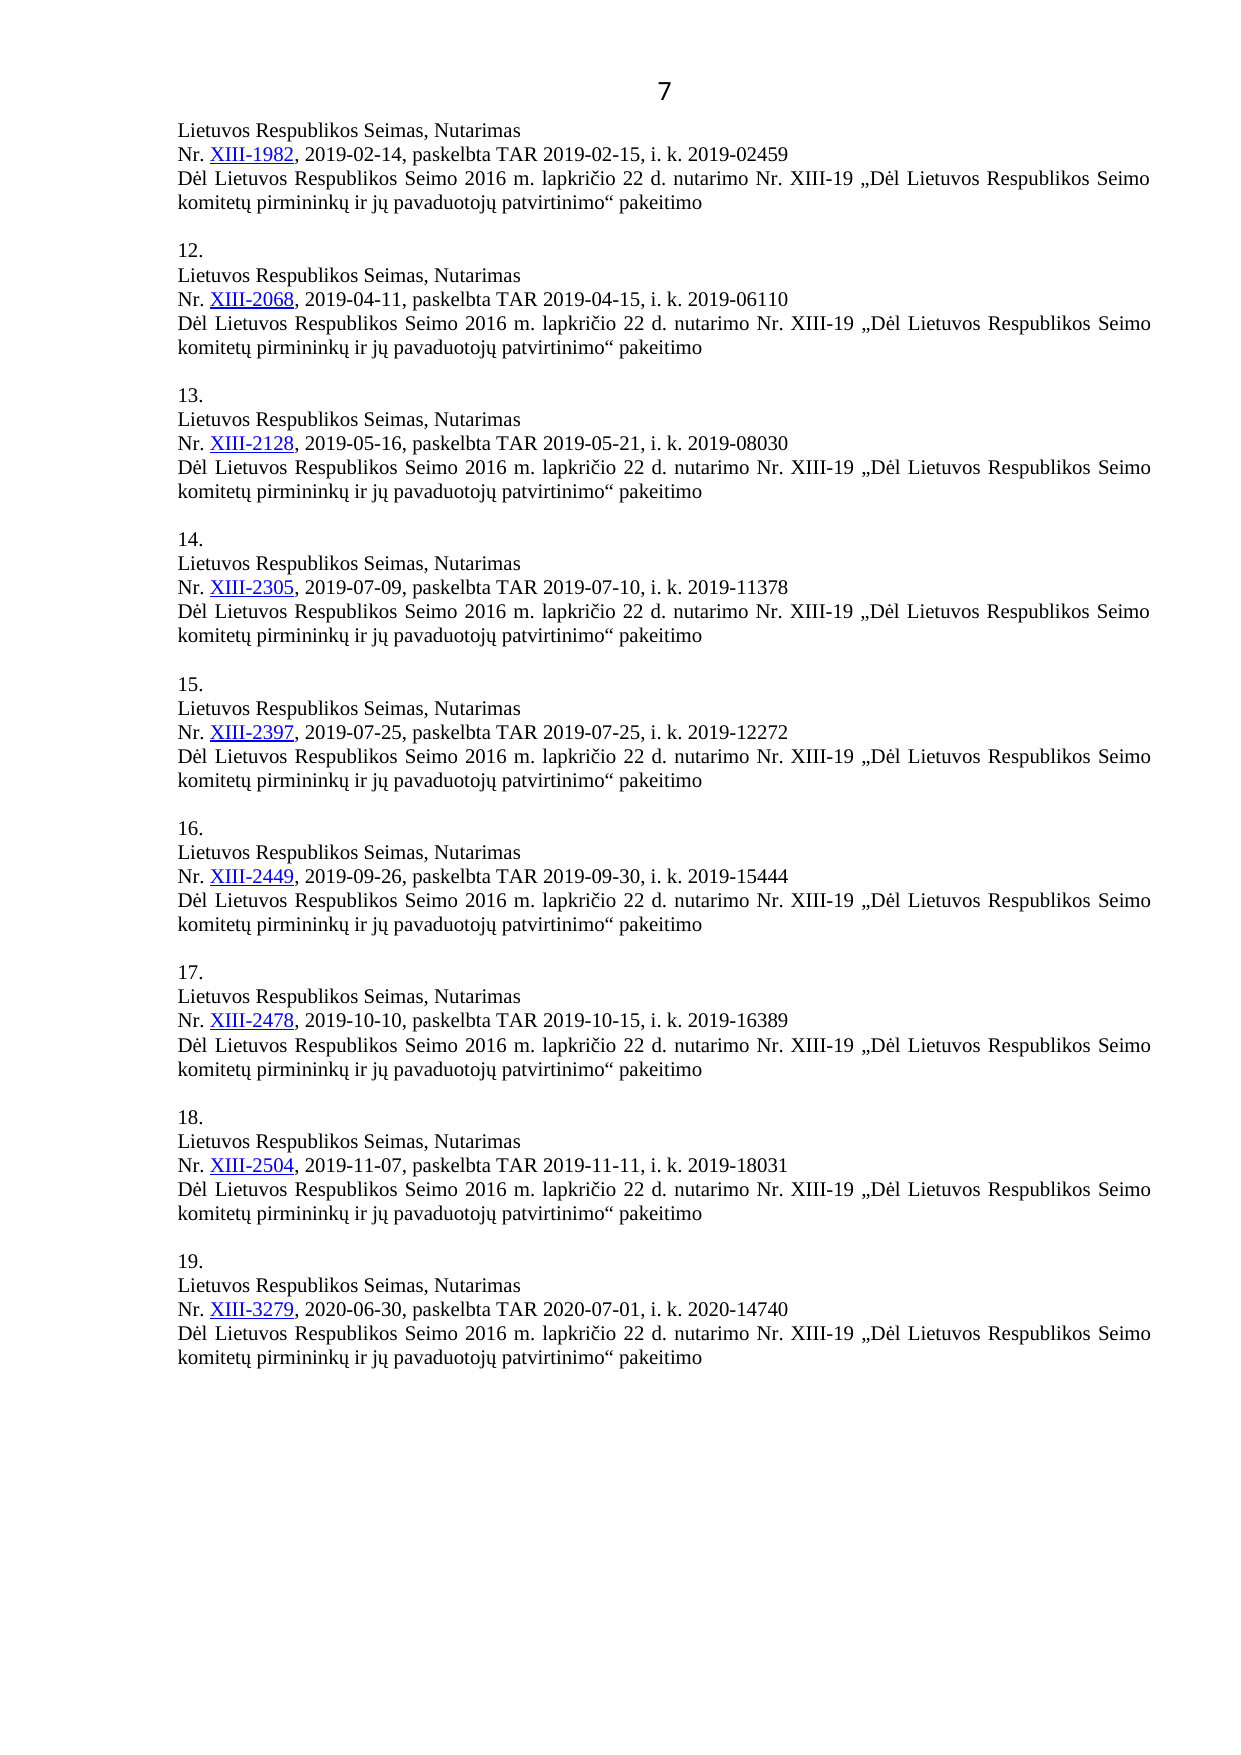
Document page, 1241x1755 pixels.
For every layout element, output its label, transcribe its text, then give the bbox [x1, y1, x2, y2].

text 13. [177, 383, 1152, 407]
text Nr. XIII-1982, 2019-02-14, paskelbta TAR 2019-02-15, i. k. 2019-02459 [177, 142, 1152, 166]
text Dėl Lietuvos Respublikos Seimo 2016 m. lapkričio 22 d. nutarimo Nr. XIII-19 „Dėl Lietuvos Respublikos Seimo komitetų pirmininkų ir jų pavaduotojų patvirtinimo“ pakeitimo [177, 744, 1152, 792]
text 19. [177, 1249, 1152, 1273]
text Lietuvos Respublikos Seimas, Nutarimas [177, 984, 1152, 1008]
text Lietuvos Respublikos Seimas, Nutarimas [177, 1129, 1152, 1153]
text Nr. XIII-2449, 2019-09-26, paskelbta TAR 2019-09-30, i. k. 2019-15444 [177, 864, 1152, 888]
text Nr. XIII-2305, 2019-07-09, paskelbta TAR 2019-07-10, i. k. 2019-11378 [177, 575, 1152, 599]
text 17. [177, 960, 1152, 984]
text 12. [177, 238, 1152, 262]
text Lietuvos Respublikos Seimas, Nutarimas [177, 407, 1152, 431]
text Dėl Lietuvos Respublikos Seimo 2016 m. lapkričio 22 d. nutarimo Nr. XIII-19 „Dėl Lietuvos Respublikos Seimo komitetų pirmininkų ir jų pavaduotojų patvirtinimo“ pakeitimo [177, 1177, 1152, 1225]
text Nr. XIII-2397, 2019-07-25, paskelbta TAR 2019-07-25, i. k. 2019-12272 [177, 720, 1152, 744]
text Dėl Lietuvos Respublikos Seimo 2016 m. lapkričio 22 d. nutarimo Nr. XIII-19 „Dėl Lietuvos Respublikos Seimo komitetų pirmininkų ir jų pavaduotojų patvirtinimo“ pakeitimo [177, 888, 1152, 936]
text Nr. XIII-2478, 2019-10-10, paskelbta TAR 2019-10-15, i. k. 2019-16389 [177, 1008, 1152, 1032]
text Nr. XIII-2504, 2019-11-07, paskelbta TAR 2019-11-11, i. k. 2019-18031 [177, 1153, 1152, 1177]
text Lietuvos Respublikos Seimas, Nutarimas [177, 840, 1152, 864]
text Dėl Lietuvos Respublikos Seimo 2016 m. lapkričio 22 d. nutarimo Nr. XIII-19 „Dėl Lietuvos Respublikos Seimo komitetų pirmininkų ir jų pavaduotojų patvirtinimo“ pakeitimo [177, 1032, 1152, 1081]
text Lietuvos Respublikos Seimas, Nutarimas [177, 551, 1152, 575]
text Dėl Lietuvos Respublikos Seimo 2016 m. lapkričio 22 d. nutarimo Nr. XIII-19 „Dėl Lietuvos Respublikos Seimo komitetų pirmininkų ir jų pavaduotojų patvirtinimo“ pakeitimo [177, 166, 1152, 214]
text Dėl Lietuvos Respublikos Seimo 2016 m. lapkričio 22 d. nutarimo Nr. XIII-19 „Dėl Lietuvos Respublikos Seimo komitetų pirmininkų ir jų pavaduotojų patvirtinimo“ pakeitimo [177, 311, 1152, 359]
text 14. [177, 527, 1152, 551]
text 16. [177, 816, 1152, 840]
text Nr. XIII-2068, 2019-04-11, paskelbta TAR 2019-04-15, i. k. 2019-06110 [177, 287, 1152, 311]
text Lietuvos Respublikos Seimas, Nutarimas [177, 118, 1152, 142]
text 15. [177, 672, 1152, 696]
text 18. [177, 1105, 1152, 1129]
text Lietuvos Respublikos Seimas, Nutarimas [177, 696, 1152, 720]
text Dėl Lietuvos Respublikos Seimo 2016 m. lapkričio 22 d. nutarimo Nr. XIII-19 „Dėl Lietuvos Respublikos Seimo komitetų pirmininkų ir jų pavaduotojų patvirtinimo“ pakeitimo [177, 1321, 1152, 1369]
text Dėl Lietuvos Respublikos Seimo 2016 m. lapkričio 22 d. nutarimo Nr. XIII-19 „Dėl Lietuvos Respublikos Seimo komitetų pirmininkų ir jų pavaduotojų patvirtinimo“ pakeitimo [177, 455, 1152, 503]
text Lietuvos Respublikos Seimas, Nutarimas [177, 262, 1152, 287]
text Dėl Lietuvos Respublikos Seimo 2016 m. lapkričio 22 d. nutarimo Nr. XIII-19 „Dėl Lietuvos Respublikos Seimo komitetų pirmininkų ir jų pavaduotojų patvirtinimo“ pakeitimo [177, 599, 1152, 647]
text Lietuvos Respublikos Seimas, Nutarimas [177, 1273, 1152, 1297]
text Nr. XIII-3279, 2020-06-30, paskelbta TAR 2020-07-01, i. k. 2020-14740 [177, 1297, 1152, 1321]
text Nr. XIII-2128, 2019-05-16, paskelbta TAR 2019-05-21, i. k. 2019-08030 [177, 431, 1152, 455]
